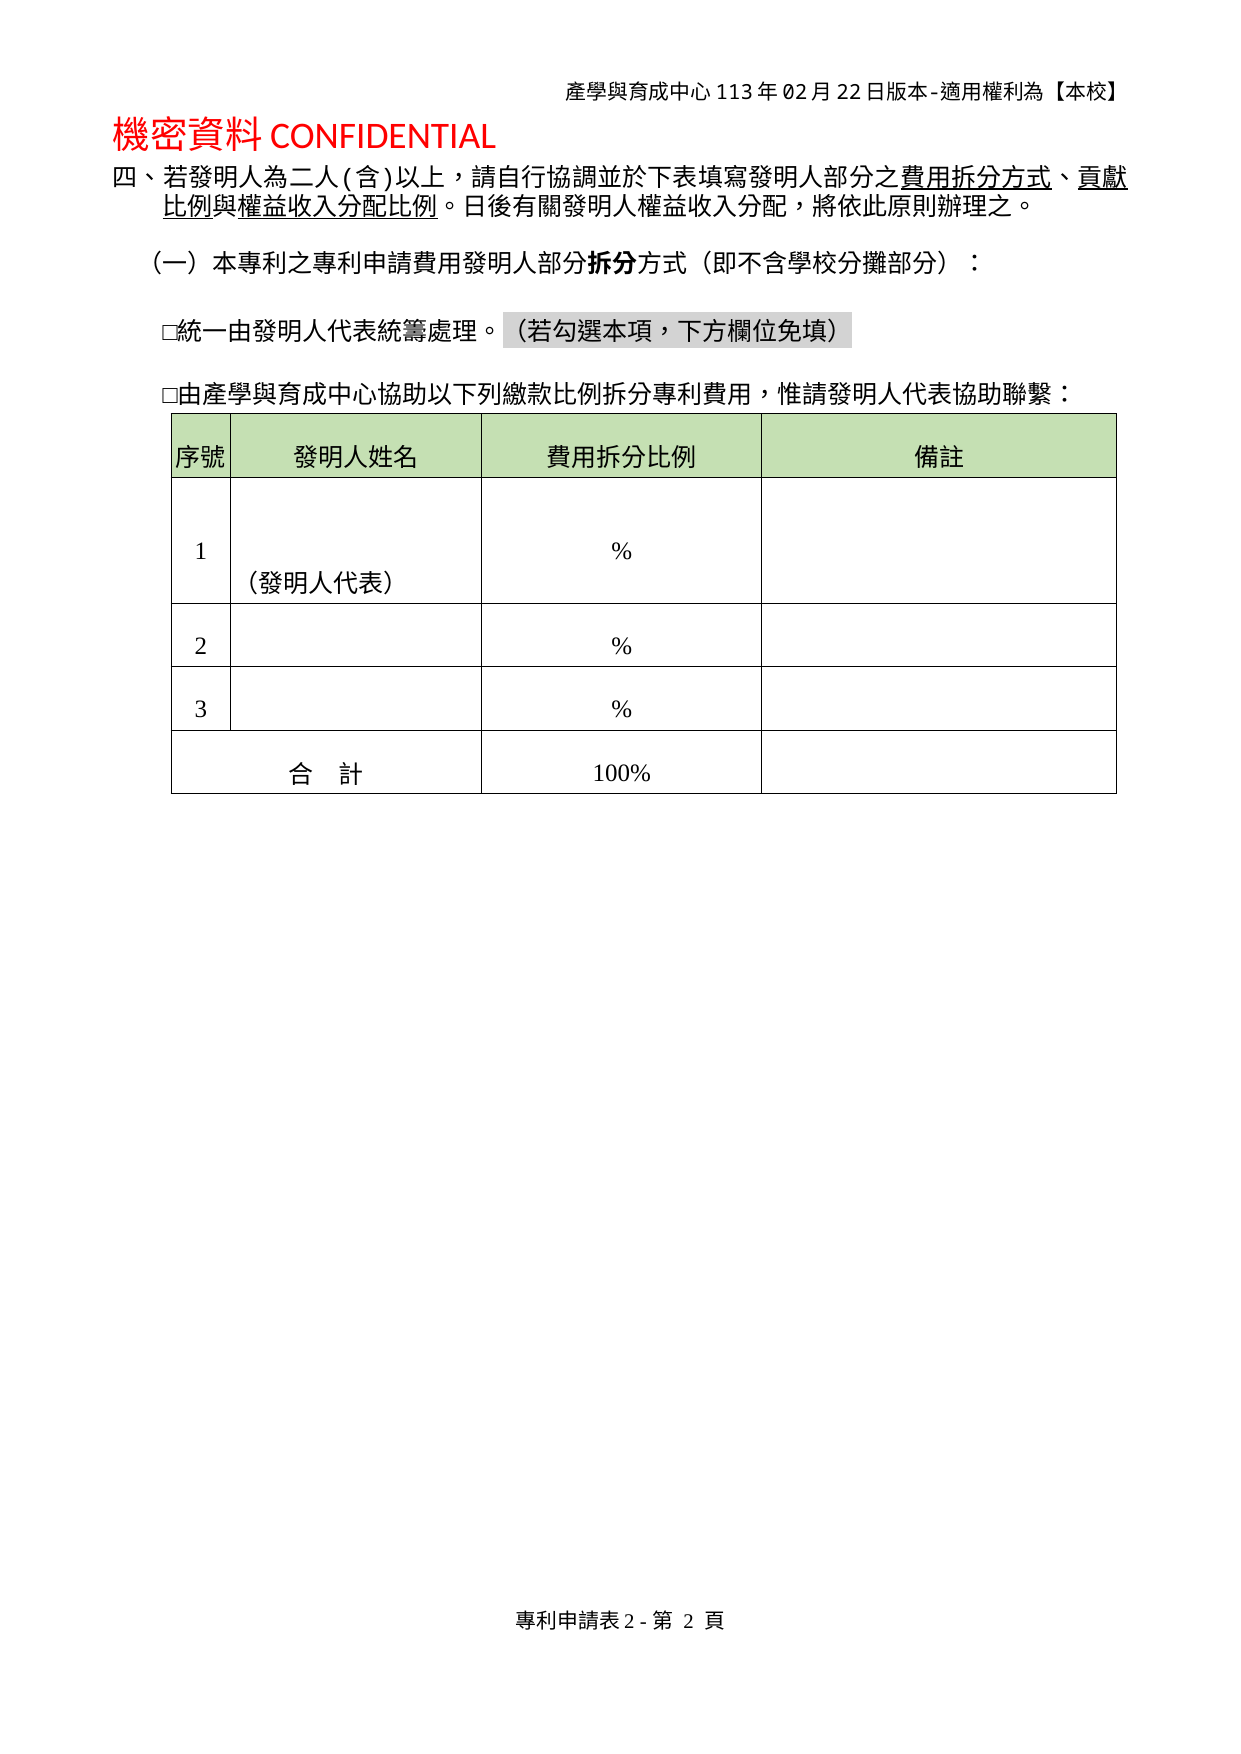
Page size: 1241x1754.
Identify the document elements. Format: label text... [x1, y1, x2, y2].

table_cell % [482, 604, 761, 666]
table_cell 合 計 [172, 731, 481, 793]
table_cell 1 [172, 478, 230, 603]
table_cell [762, 731, 1116, 793]
table_cell 3 [172, 667, 230, 730]
table_cell [762, 604, 1116, 666]
text □由產學與育成中心協助以下列繳款比例拆分專利費用，惟請發明人代表協助聯繫： [162, 351, 1128, 413]
table_cell [762, 667, 1116, 730]
text （一）本專利之專利申請費用發明人部分拆分方式（即不含學校分攤部分）： [137, 249, 1128, 279]
table_cell [231, 604, 481, 666]
table_header 發明人姓名 [231, 414, 481, 477]
table_cell [762, 478, 1116, 603]
table_header 備註 [762, 414, 1116, 477]
text □統一由發明人代表統籌處理。（若勾選本項，下方欄位免填） [162, 288, 1128, 351]
table_cell （發明人代表） [231, 478, 481, 603]
table_header 費用拆分比例 [482, 414, 761, 477]
table_cell 100% [482, 731, 761, 793]
table_cell % [482, 478, 761, 603]
text 四、若發明人為二人(含)以上，請自行協調並於下表填寫發明人部分之費用拆分方式、貢獻比例與權益收入分配比例。日後有關發明人權益收入分配，將依此原則辦理之。 [112, 163, 1128, 221]
table_header 序號 [172, 414, 230, 477]
table_cell [231, 667, 481, 730]
table_cell % [482, 667, 761, 730]
table_cell 2 [172, 604, 230, 666]
